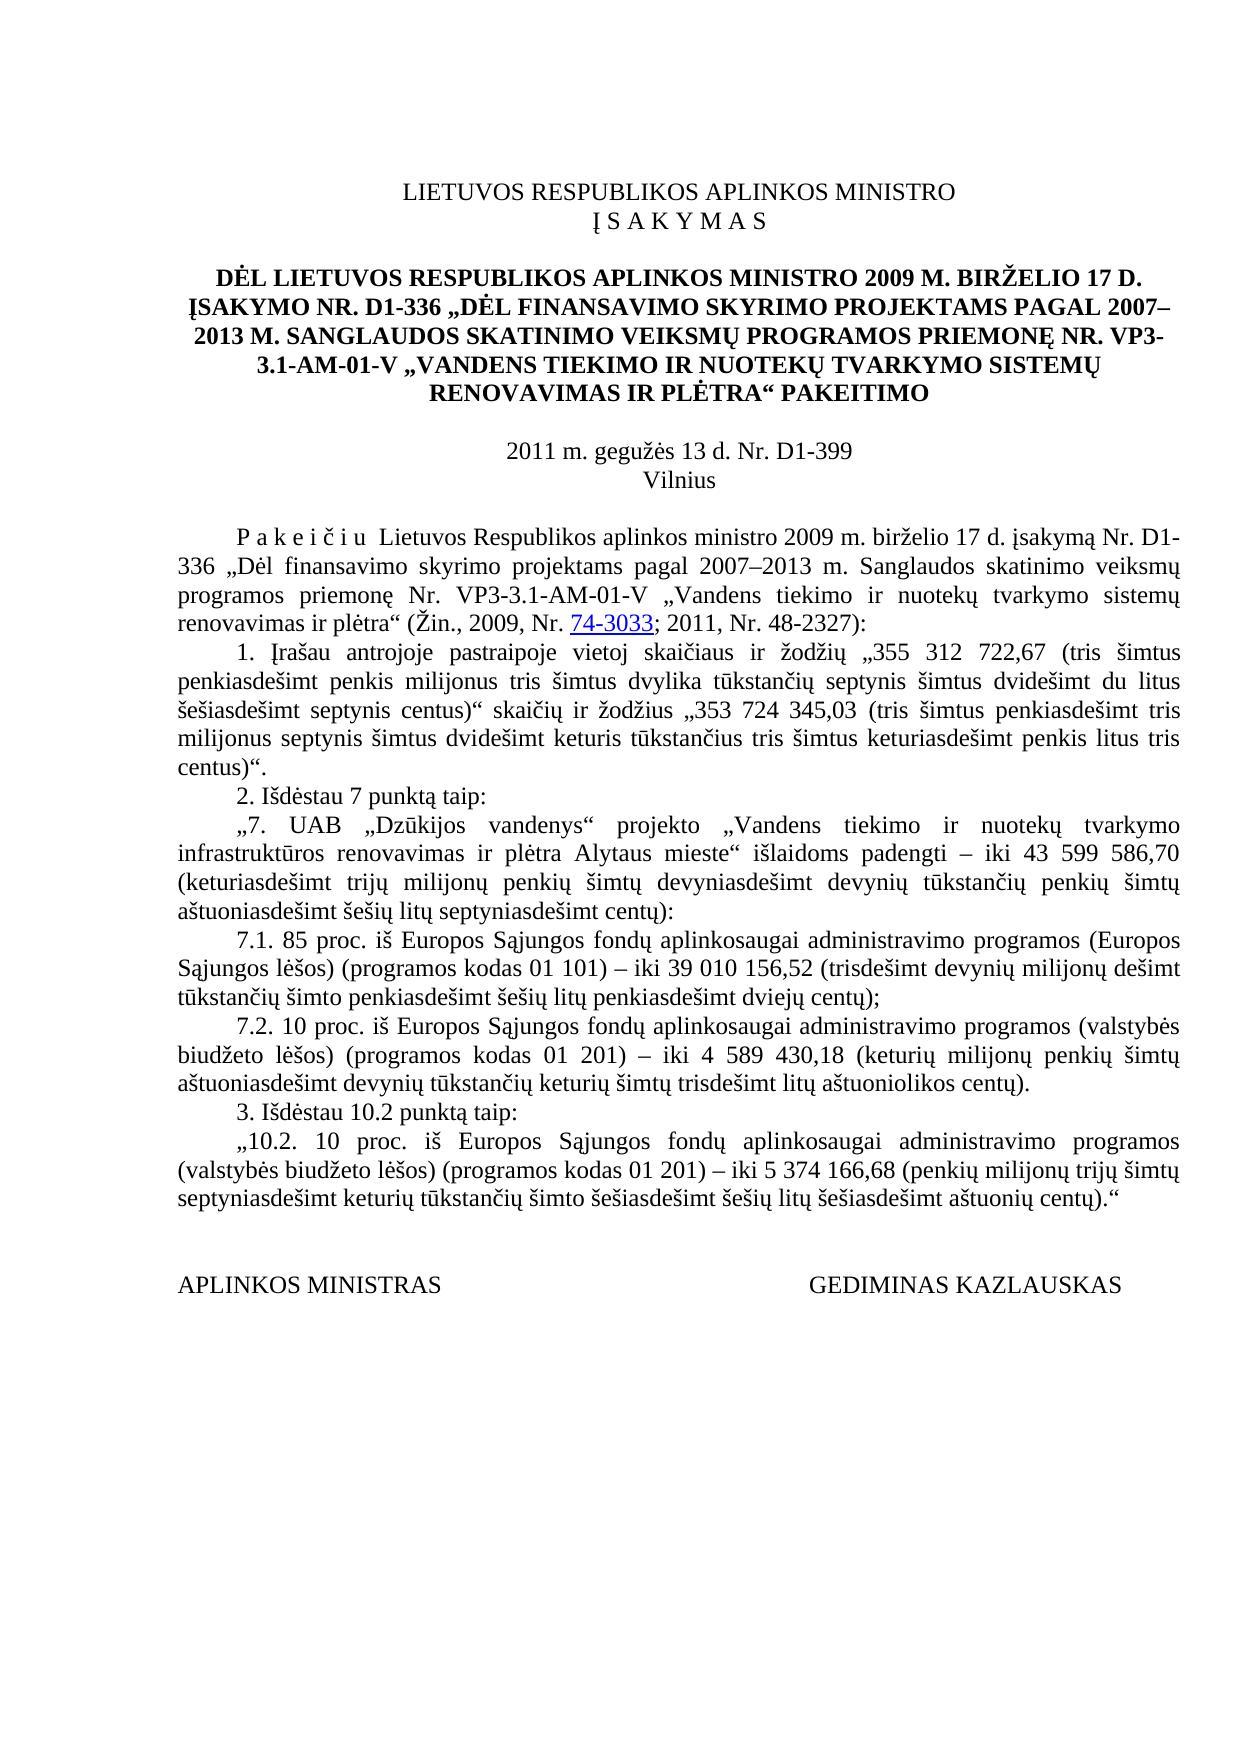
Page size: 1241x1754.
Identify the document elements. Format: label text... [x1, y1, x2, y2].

text 7.2. 10 proc. iš Europos Sąjungos fondų aplinkosaugai administravimo programos (valstybės biudžeto lėšos) (programos kodas 01 201) – iki 4 589 430,18 (keturių milijonų penkių šimtų aštuoniasdešimt devynių tūkstančių keturių šimtų trisdešimt litų aštuoniolikos centų). [177, 1011, 1181, 1097]
text 7.1. 85 proc. iš Europos Sąjungos fondų aplinkosaugai administravimo programos (Europos Sąjungos lėšos) (programos kodas 01 101) – iki 39 010 156,52 (trisdešimt devynių milijonų dešimt tūkstančių šimto penkiasdešimt šešių litų penkiasdešimt dviejų centų); [177, 925, 1181, 1011]
text Vilnius [177, 465, 1181, 493]
text ĮSAKYMAS [177, 206, 1181, 235]
text DĖL LIETUVOS RESPUBLIKOS APLINKOS MINISTRO 2009 M. BIRŽELIO 17 D. ĮSAKYMO Nr. D1-336 „DĖL FINANSAVIMO SKYRIMO PROJEKTAMS PAGAL 2007–2013 M. SANGLAUDOS SKATINIMO VEIKSMŲ PROGRAMOS PRIEMONĘ Nr. VP3-3.1-AM-01-V „VANDENS TIEKIMO IR NUOTEKŲ TVARKYMO SISTEMŲ RENOVAVIMAS IR PLĖTRA“ PAKEITIMO [177, 263, 1181, 407]
text „10.2. 10 proc. iš Europos Sąjungos fondų aplinkosaugai administravimo programos (valstybės biudžeto lėšos) (programos kodas 01 201) – iki 5 374 166,68 (penkių milijonų trijų šimtų septyniasdešimt keturių tūkstančių šimto šešiasdešimt šešių litų šešiasdešimt aštuonių centų).“ [177, 1126, 1181, 1212]
text „7. UAB „Dzūkijos vandenys“ projekto „Vandens tiekimo ir nuotekų tvarkymo infrastruktūros renovavimas ir plėtra Alytaus mieste“ išlaidoms padengti – iki 43 599 586,70 (keturiasdešimt trijų milijonų penkių šimtų devyniasdešimt devynių tūkstančių penkių šimtų aštuoniasdešimt šešių litų septyniasdešimt centų): [177, 810, 1181, 925]
text 3. Išdėstau 10.2 punktą taip: [177, 1097, 1181, 1126]
text LIETUVOS RESPUBLIKOS APLINKOS MINISTRO [177, 177, 1181, 206]
text 1. Įrašau antrojoje pastraipoje vietoj skaičiaus ir žodžių „355 312 722,67 (tris šimtus penkiasdešimt penkis milijonus tris šimtus dvylika tūkstančių septynis šimtus dvidešimt du litus šešiasdešimt septynis centus)“ skaičių ir žodžius „353 724 345,03 (tris šimtus penkiasdešimt tris milijonus septynis šimtus dvidešimt keturis tūkstančius tris šimtus keturiasdešimt penkis litus tris centus)“. [177, 637, 1181, 781]
text 2. Išdėstau 7 punktą taip: [177, 781, 1181, 810]
text Pakeičiu Lietuvos Respublikos aplinkos ministro 2009 m. birželio 17 d. įsakymą Nr. D1-336 „Dėl finansavimo skyrimo projektams pagal 2007–2013 m. Sanglaudos skatinimo veiksmų programos priemonę Nr. VP3-3.1-AM-01-V „Vandens tiekimo ir nuotekų tvarkymo sistemų renovavimas ir plėtra“ (Žin., 2009, Nr. 74-3033; 2011, Nr. 48-2327): [177, 522, 1181, 637]
text 2011 m. gegužės 13 d. Nr. D1-399 [177, 436, 1181, 465]
text Aplinkos ministras Gediminas Kazlauskas [177, 1270, 1181, 1298]
